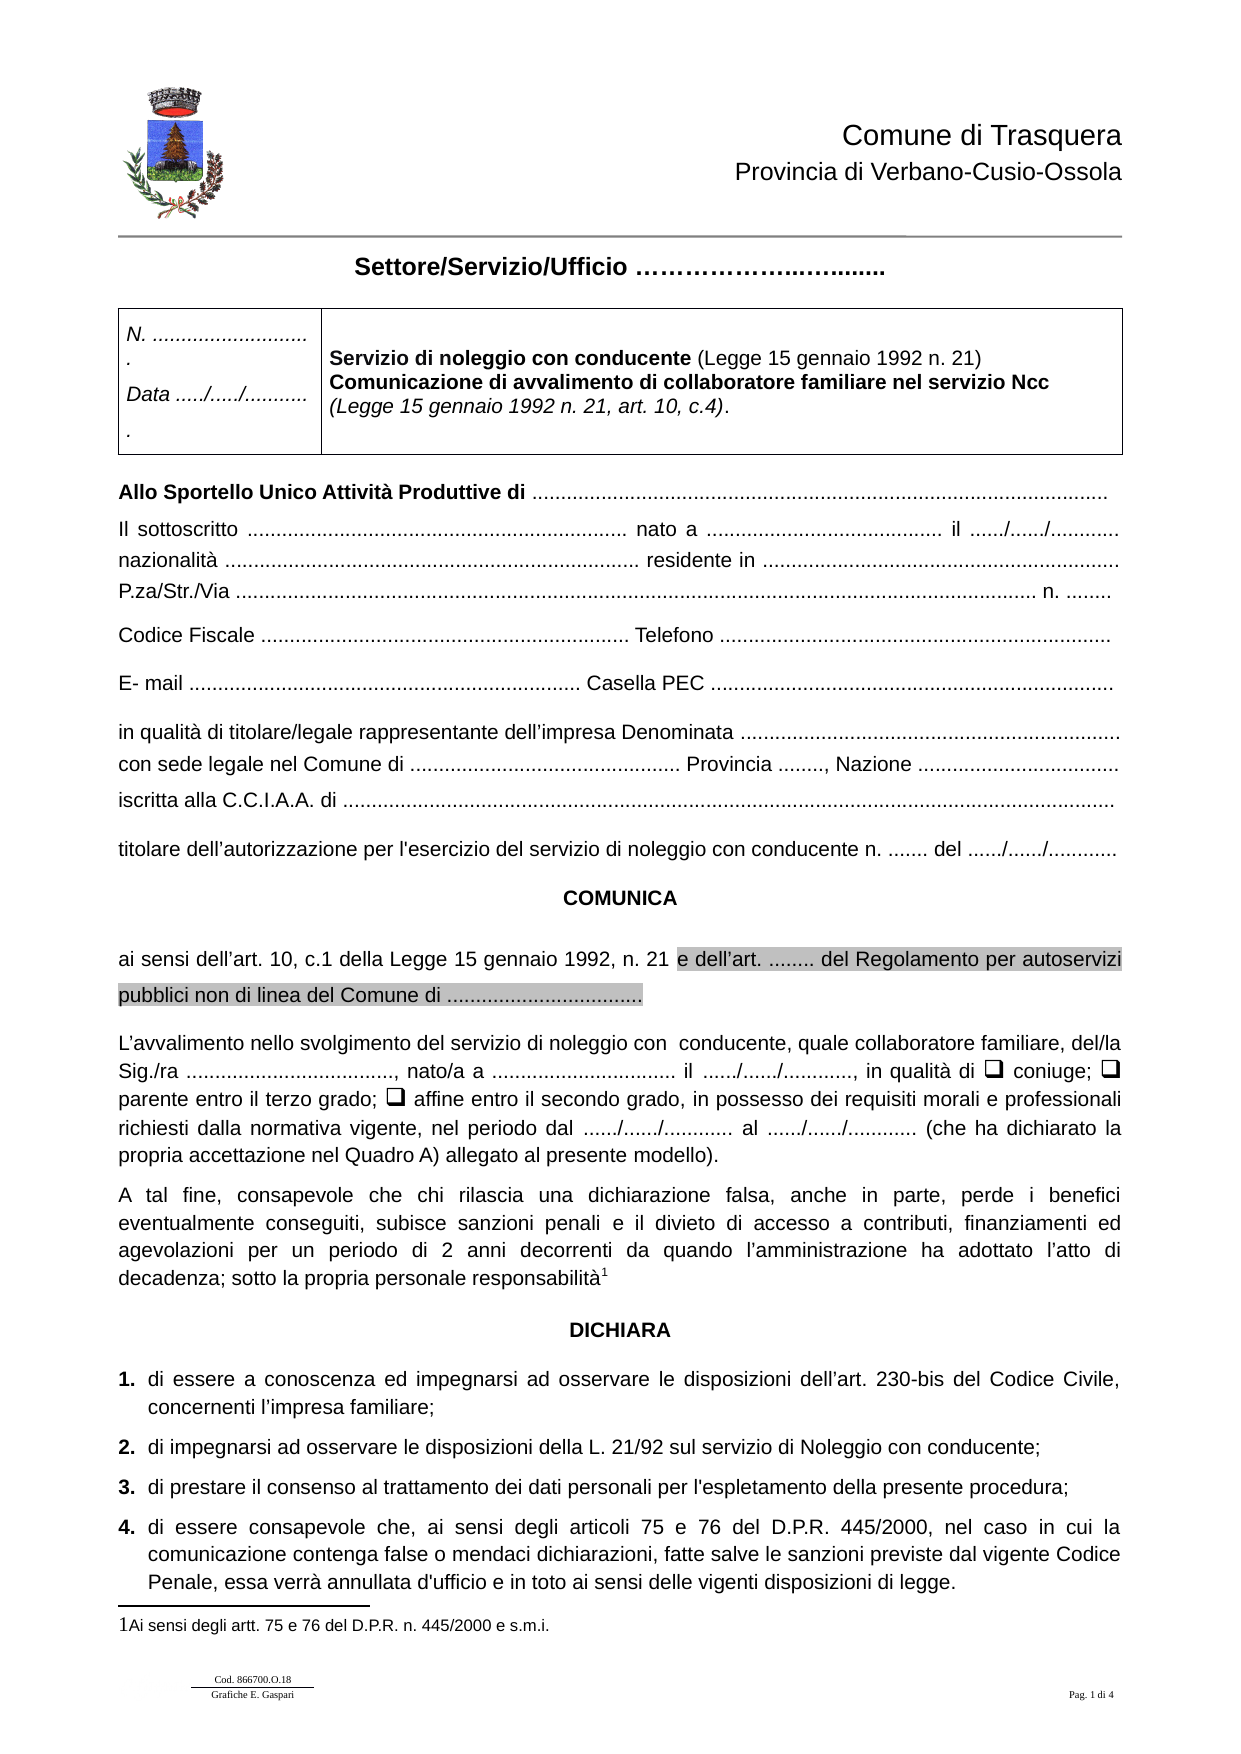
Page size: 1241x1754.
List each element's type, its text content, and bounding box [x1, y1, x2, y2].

subtitle di impegnarsi ad osservare le disposizioni della L. 21/92 sul servizio di Noleggio con conducente; [118, 1434, 1122, 1458]
text Settore/Servizio/Ufficio ………………...…........ [118, 252, 1122, 281]
text iscritta alla C.C.I.A.A. di ...................................................................................................................................... [118, 788, 1122, 812]
text ai sensi dell’art. 10, c.1 della Legge 15 gennaio 1992, n. 21 e dell’art. ........ del Regolamento per autoservizi pubblici non di linea del Comune di .................................. [118, 947, 1122, 1006]
table_header Servizio di noleggio con conducente (Legge 15 gennaio 1992 n. 21) Comunicazione di avvalimento di collaboratore familiare nel servizio Ncc (Legge 15 gennaio 1992 n. 21, art. 10, c.4). [322, 309, 1122, 454]
subtitle DICHIARA [118, 1318, 1122, 1342]
text titolare dell’autorizzazione per l'esercizio del servizio di noleggio con conducente n. ....... del ....../....../............ [118, 837, 1122, 861]
subtitle di essere consapevole che, ai sensi degli articoli 75 e 76 del D.P.R. 445/2000, nel caso in cui la comunicazione contenga false o mendaci dichiarazioni, fatte salve le sanzioni previste dal vigente Codice Penale, essa verrà annullata d'ufficio e in toto ai sensi delle vigenti disposizioni di legge. [118, 1514, 1122, 1593]
list di essere a conoscenza ed impegnarsi ad osservare le disposizioni dell’art. 230-bis del Codice Civile, concernenti l’impresa familiare; [118, 1367, 1122, 1418]
table_header N. ............................ Data ...../...../............ [119, 309, 321, 454]
text L’avvalimento nello svolgimento del servizio di noleggio con conducente, quale collaboratore familiare, del/la Sig./ra ...................................., nato/a a ................................ il ....../....../............, in qualità di  coniuge;  parente entro il terzo grado;  affine entro il secondo grado, in possesso dei requisiti morali e professionali richiesti dalla normativa vigente, nel periodo dal ....../....../............ al ....../....../............ (che ha dichiarato la propria accettazione nel Quadro A) allegato al presente modello). [118, 1031, 1122, 1167]
text Provincia di Verbano-Cusio-Ossola [224, 157, 1122, 185]
text A tal fine, consapevole che chi rilascia una dichiarazione falsa, anche in parte, perde i benefici eventualmente conseguiti, subisce sanzioni penali e il divieto di accesso a contributi, finanziamenti ed agevolazioni per un periodo di 2 anni decorrenti da quando l’amministrazione ha adottato l’atto di decadenza; sotto la propria personale responsabilità [118, 1183, 1122, 1289]
text COMUNICA [118, 886, 1122, 909]
text Codice Fiscale ................................................................ Telefono .................................................................... [118, 623, 1122, 647]
text Comune di Trasquera [224, 118, 1122, 152]
picture [122, 87, 224, 219]
text con sede legale nel Comune di ............................................... Provincia ........, Nazione ................................... [118, 752, 1122, 776]
text Ai sensi degli artt. 75 e 76 del D.P.R. n. 445/2000 e s.m.i. [118, 1612, 1122, 1636]
text Il sottoscritto .................................................................. nato a ......................................... il ....../....../............ nazionalità ........................................................................ residente in .............................................................. P.za/Str./Via ........................................................................................................................................... n. ........ [118, 517, 1122, 603]
text in qualità di titolare/legale rappresentante dell’impresa Denominata .................................................................. [118, 719, 1122, 743]
text Allo Sportello Unico Attività Produttive di .................................................................................................... [118, 480, 1122, 504]
text E- mail .................................................................... Casella PEC ...................................................................... [118, 671, 1122, 695]
subtitle di prestare il consenso al trattamento dei dati personali per l'espletamento della presente procedura; [118, 1474, 1122, 1498]
